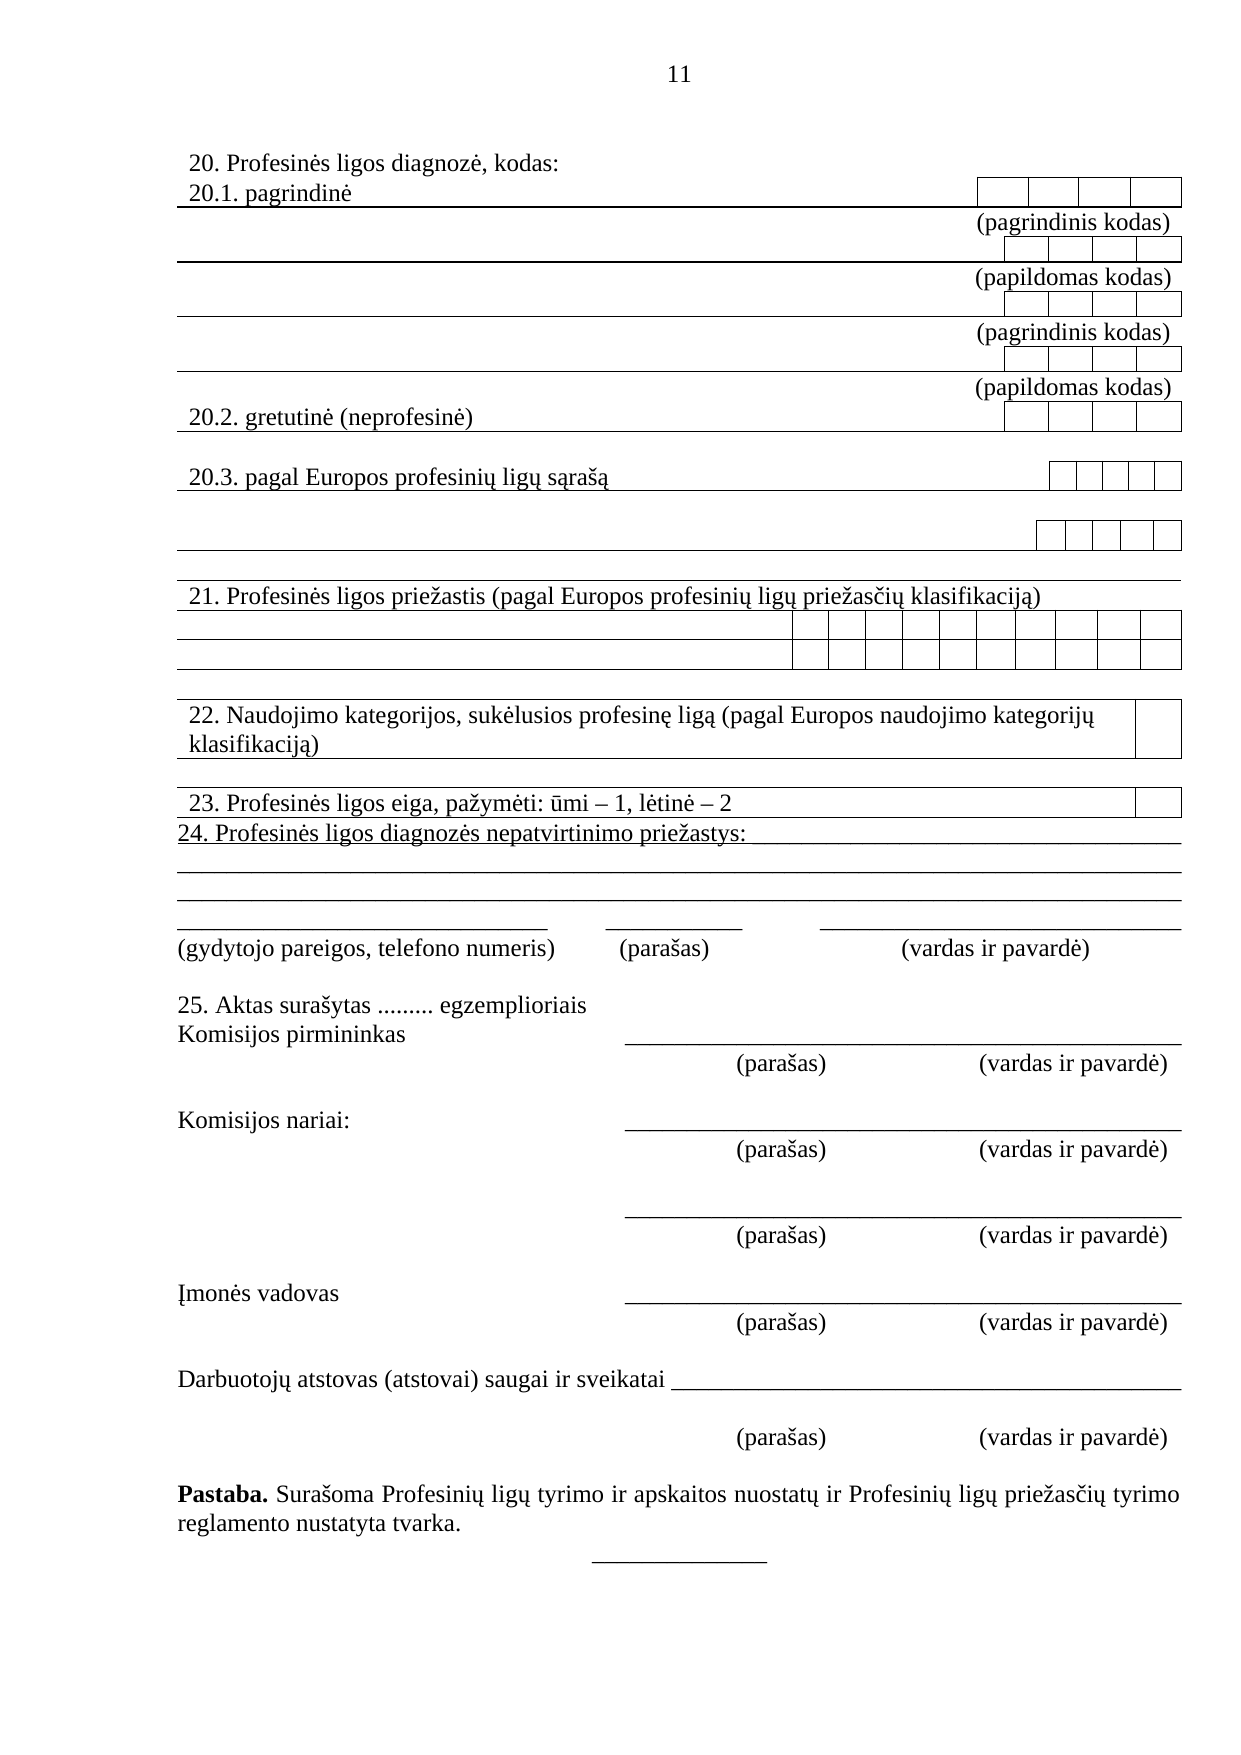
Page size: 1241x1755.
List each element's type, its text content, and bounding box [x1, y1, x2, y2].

table_cell [1056, 640, 1097, 669]
text (papildomas kodas) [177, 262, 1240, 291]
table_header [1004, 520, 1036, 550]
table_cell [1079, 178, 1130, 206]
text (papildomas kodas) [177, 372, 1240, 401]
table_cell [1029, 178, 1078, 206]
table_header [1005, 347, 1048, 371]
table_cell [373, 177, 977, 206]
table_cell [903, 640, 939, 669]
table_cell [1016, 640, 1055, 669]
text 25. Aktas surašytas ......... egzemplioriais [177, 991, 1181, 1019]
table_cell [1136, 759, 1181, 787]
text 24. Profesinės ligos diagnozės nepatvirtinimo priežastys: [177, 818, 1181, 843]
table_header [1137, 347, 1181, 371]
table_header 20.3. pagal Europos profesinių ligų sąrašą [177, 461, 656, 490]
text Komisijos nariai: [177, 1106, 1181, 1134]
table_header [1093, 292, 1136, 316]
table_header [1093, 521, 1120, 550]
table_header [1103, 462, 1128, 490]
table_header [333, 236, 1004, 261]
table_header [1154, 521, 1181, 550]
table_cell [1141, 611, 1181, 639]
table_cell [977, 611, 1015, 639]
table_header [1049, 347, 1092, 371]
table_cell [1016, 611, 1055, 639]
table_cell 23. Profesinės ligos eiga, pažymėti: ūmi – 1, lėtinė – 2 [177, 788, 1135, 817]
table_cell [1131, 178, 1181, 206]
table_header [985, 461, 1049, 490]
table_cell 20. Profesinės ligos diagnozė, kodas: [177, 118, 583, 177]
table_header [1093, 402, 1136, 431]
table_cell 22. Naudojimo kategorijos, sukėlusios profesinę ligą (pagal Europos naudojimo kategorijų klasifikaciją) [177, 700, 1135, 757]
table_cell [177, 759, 1136, 787]
table_cell [829, 611, 865, 639]
table_cell [1098, 640, 1140, 669]
table_header [1049, 402, 1092, 431]
table_header [1049, 292, 1092, 316]
table_header [333, 346, 1004, 371]
table_cell [1098, 611, 1140, 639]
table_cell [978, 178, 1028, 206]
text (pagrindinis kodas) [177, 317, 1181, 346]
table_header [1093, 237, 1136, 261]
table_header [1005, 402, 1048, 431]
text (parašas) (vardas ir pavardė) [177, 1422, 1181, 1451]
table_header [1121, 521, 1153, 550]
table_header [1005, 292, 1048, 316]
table_cell [1136, 788, 1181, 817]
table_cell [903, 611, 939, 639]
text ______________ [177, 1537, 1181, 1566]
table_header [1137, 292, 1181, 316]
table_header [1005, 237, 1048, 261]
table_header [1137, 402, 1181, 431]
table_header [314, 520, 1004, 550]
table_header [1155, 462, 1181, 490]
table_cell [977, 640, 1015, 669]
text (parašas) (vardas ir pavardė) [177, 1134, 1181, 1163]
text Įmonės vadovas [177, 1278, 1181, 1307]
table_cell [866, 611, 902, 639]
table_cell [940, 640, 976, 669]
table_header [348, 291, 1004, 316]
table_header [1137, 237, 1181, 261]
table_header [656, 461, 985, 490]
table_header [177, 520, 314, 550]
table_cell [940, 611, 976, 639]
table_cell [177, 670, 1181, 699]
table_header [1077, 462, 1102, 490]
table_cell [177, 611, 792, 639]
text (parašas) (vardas ir pavardė) [177, 1307, 1181, 1336]
table_cell 20.1. pagrindinė [177, 177, 372, 206]
table_cell [583, 118, 1037, 177]
text (parašas) (vardas ir pavardė) [177, 1048, 1181, 1077]
table_header [177, 291, 347, 316]
table_header [177, 236, 333, 261]
table_cell [1037, 118, 1181, 177]
table_header [1037, 521, 1065, 550]
table_cell [1141, 640, 1181, 669]
text (parašas) (vardas ir pavardė) [177, 1221, 1181, 1249]
table_cell [177, 640, 792, 669]
table_header [1050, 462, 1076, 490]
text Komisijos pirmininkas [177, 1019, 1181, 1048]
text Darbuotojų atstovas (atstovai) saugai ir sveikatai [177, 1364, 1181, 1422]
table_cell [177, 551, 1181, 580]
table_header [1066, 521, 1092, 550]
table_cell [829, 640, 865, 669]
table_cell [1056, 611, 1097, 639]
table_header [1093, 347, 1136, 371]
text (gydytojo pareigos, telefono numeris) (parašas) (vardas ir pavardė) [177, 933, 1181, 962]
table_header [177, 346, 333, 371]
table_cell [1136, 700, 1181, 757]
text (pagrindinis kodas) [177, 207, 1240, 236]
text Pastaba. Surašoma Profesinių ligų tyrimo ir apskaitos nuostatų ir Profesinių ligų priežasčių tyrimo reglamento nustatyta tvarka. [177, 1479, 1181, 1537]
table_header [1049, 237, 1092, 261]
table_header 20.2. gretutinė (neprofesinė) [177, 401, 1004, 431]
table_cell [866, 640, 902, 669]
table_header [1129, 462, 1154, 490]
table_cell 21. Profesinės ligos priežastis (pagal Europos profesinių ligų priežasčių klasifikaciją) [177, 581, 1181, 609]
table_cell [793, 611, 828, 639]
table_cell [793, 640, 828, 669]
